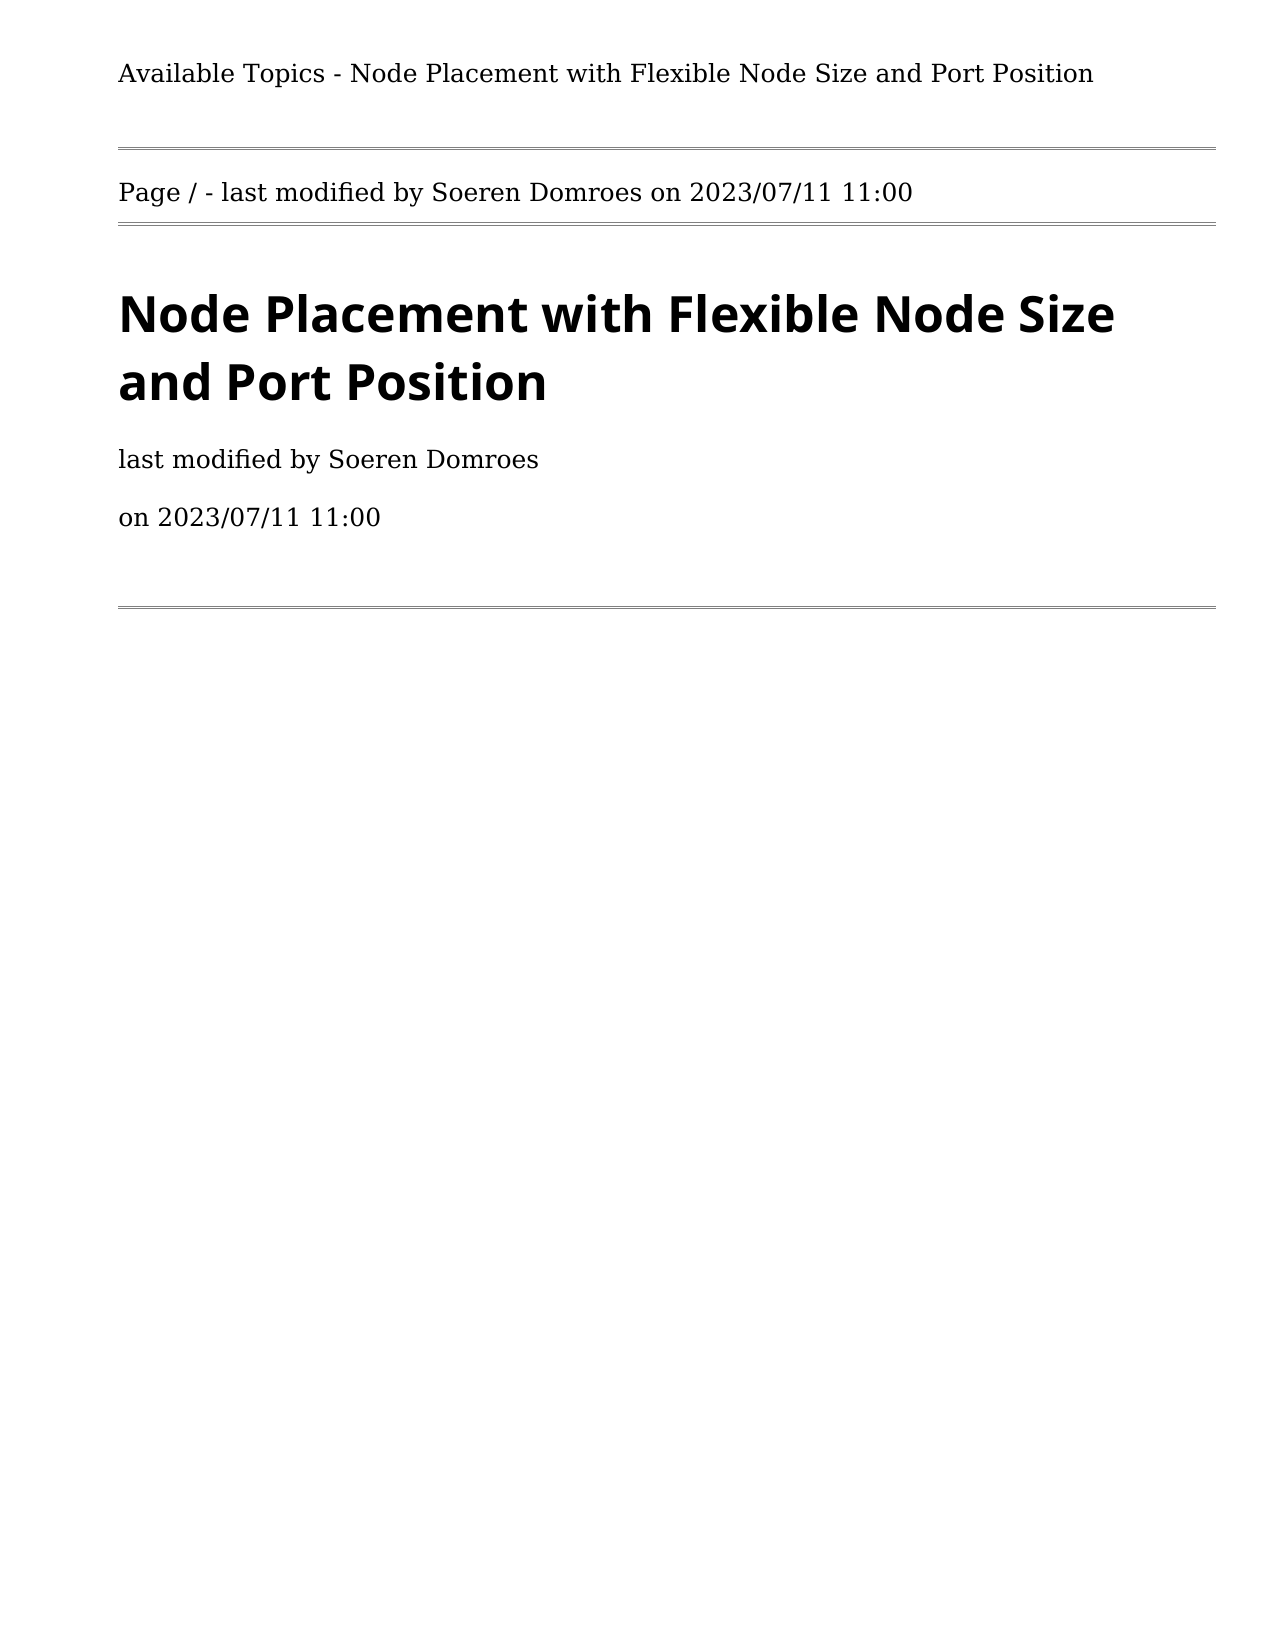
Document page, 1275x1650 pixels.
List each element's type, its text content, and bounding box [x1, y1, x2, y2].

text Page / - last modified by Soeren Domroes on 2023/07/11 11:00 [118, 179, 1216, 208]
text on 2023/07/11 11:00 [118, 503, 1216, 533]
text last modified by Soeren Domroes [118, 445, 1216, 474]
text Available Topics - Node Placement with Flexible Node Size and Port Position [118, 59, 1216, 88]
subtitle Node Placement with Flexible Node Size and Port Position [118, 279, 1216, 415]
